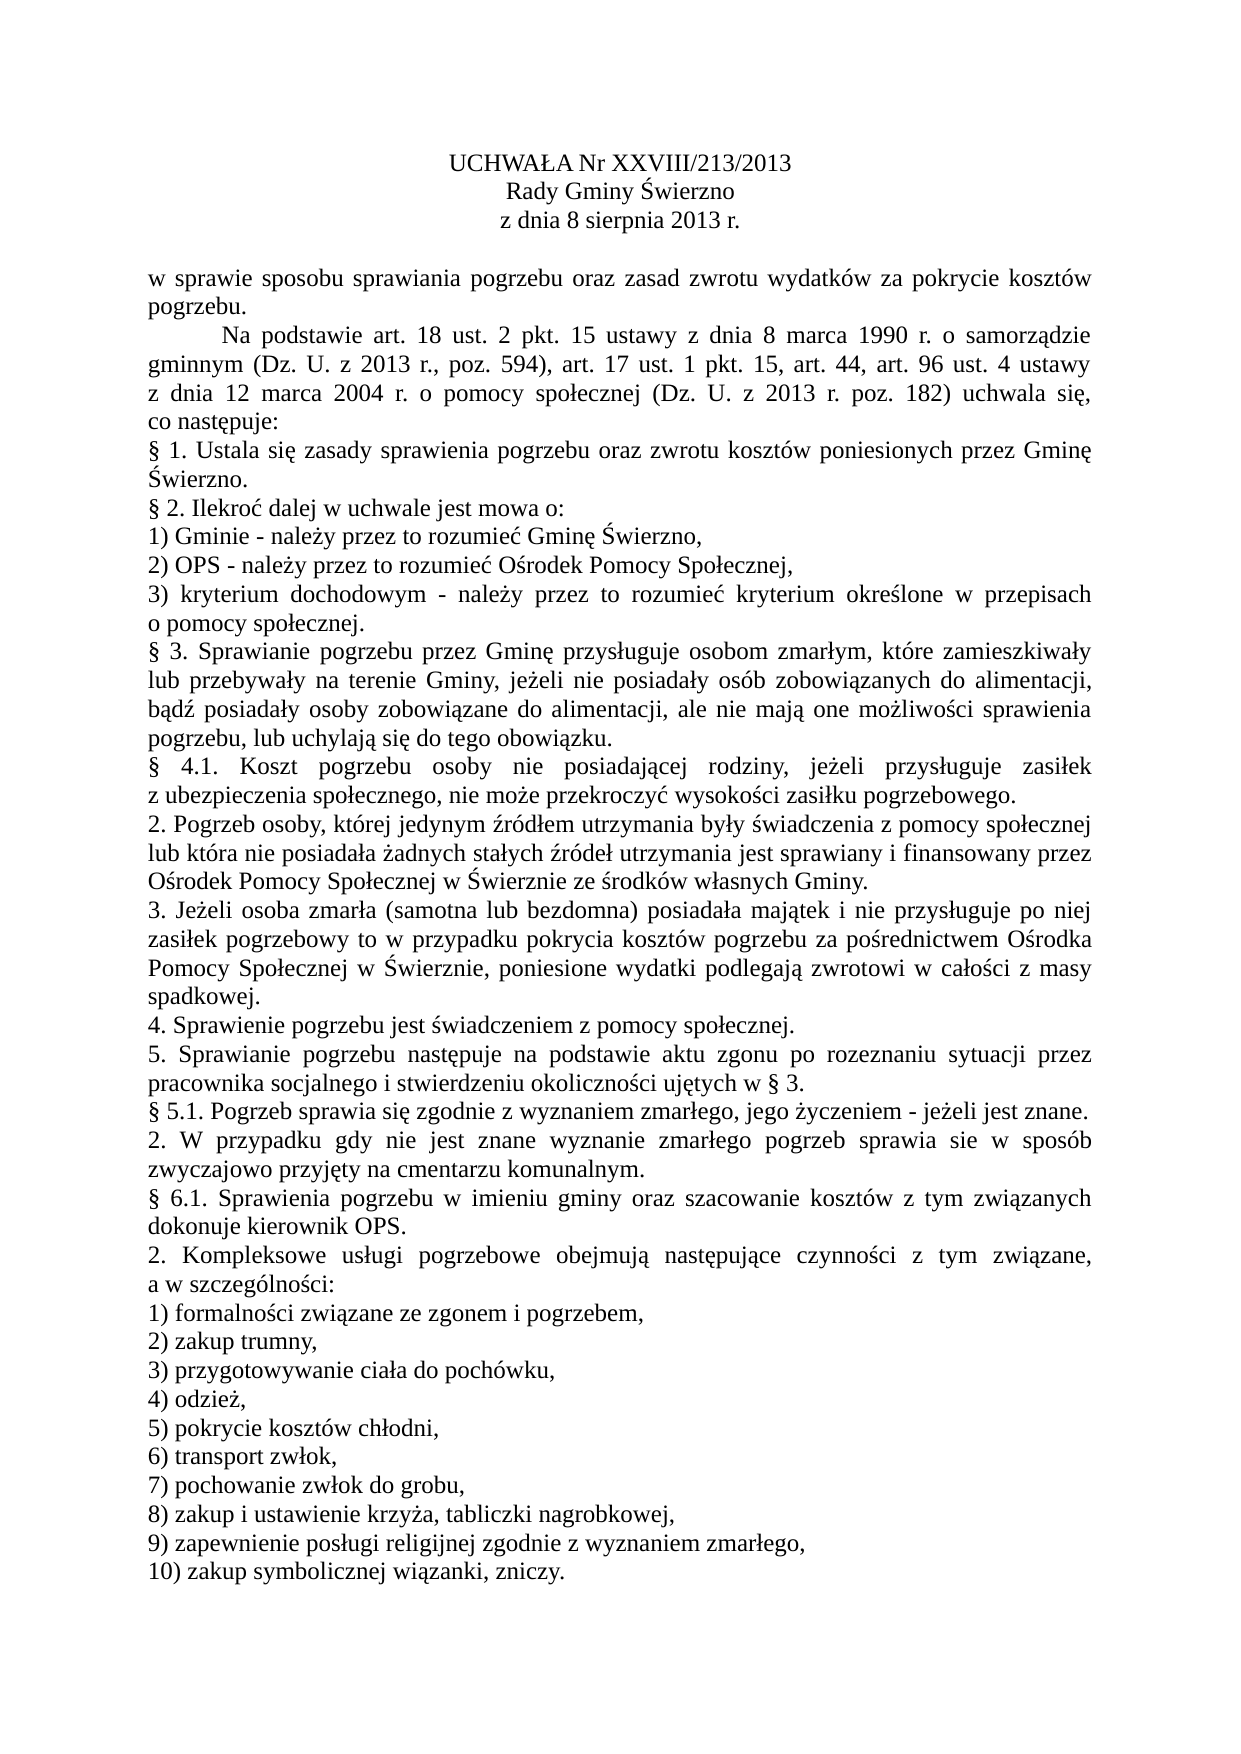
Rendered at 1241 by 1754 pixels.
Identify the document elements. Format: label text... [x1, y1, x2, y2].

text § 4.1. Koszt pogrzebu osoby nie posiadającej rodziny, jeżeli przysługuje zasiłek z ubezpieczenia społecznego, nie może przekroczyć wysokości zasiłku pogrzebowego. [148, 751, 1093, 809]
text 2. Pogrzeb osoby, której jedynym źródłem utrzymania były świadczenia z pomocy społecznej lub która nie posiadała żadnych stałych źródeł utrzymania jest sprawiany i finansowany przez Ośrodek Pomocy Społecznej w Świerznie ze środków własnych Gminy. [148, 809, 1093, 895]
text § 5.1. Pogrzeb sprawia się zgodnie z wyznaniem zmarłego, jego życzeniem - jeżeli jest znane. [148, 1096, 1093, 1125]
text z dnia 8 sierpnia 2013 r. [148, 205, 1093, 234]
text § 1. Ustala się zasady sprawienia pogrzebu oraz zwrotu kosztów poniesionych przez Gminę Świerzno. [148, 435, 1093, 493]
text Rady Gminy Świerzno [148, 176, 1093, 205]
text 1) Gminie - należy przez to rozumieć Gminę Świerzno, [148, 521, 1093, 550]
text § 3. Sprawianie pogrzebu przez Gminę przysługuje osobom zmarłym, które zamieszkiwały lub przebywały na terenie Gminy, jeżeli nie posiadały osób zobowiązanych do alimentacji, bądź posiadały osoby zobowiązane do alimentacji, ale nie mają one możliwości sprawienia pogrzebu, lub uchylają się do tego obowiązku. [148, 636, 1093, 751]
text 2. Kompleksowe usługi pogrzebowe obejmują następujące czynności z tym związane, a w szczególności: [148, 1240, 1093, 1298]
text Na podstawie art. 18 ust. 2 pkt. 15 ustawy z dnia 8 marca 1990 r. o samorządzie gminnym (Dz. U. z 2013 r., poz. 594), art. 17 ust. 1 pkt. 15, art. 44, art. 96 ust. 4 ustawy z dnia 12 marca 2004 r. o pomocy społecznej (Dz. U. z 2013 r. poz. 182) uchwala się, co następuje: [148, 320, 1093, 435]
text 7) pochowanie zwłok do grobu, [148, 1470, 1093, 1499]
text 9) zapewnienie posługi religijnej zgodnie z wyznaniem zmarłego, [148, 1528, 1093, 1556]
text § 6.1. Sprawienia pogrzebu w imieniu gminy oraz szacowanie kosztów z tym związanych dokonuje kierownik OPS. [148, 1183, 1093, 1240]
text 6) transport zwłok, [148, 1441, 1093, 1470]
text 10) zakup symbolicznej wiązanki, zniczy. [148, 1556, 1093, 1585]
text 4. Sprawienie pogrzebu jest świadczeniem z pomocy społecznej. [148, 1010, 1093, 1039]
text 3) przygotowywanie ciała do pochówku, [148, 1355, 1093, 1384]
text 2) zakup trumny, [148, 1326, 1093, 1355]
text 3. Jeżeli osoba zmarła (samotna lub bezdomna) posiadała majątek i nie przysługuje po niej zasiłek pogrzebowy to w przypadku pokrycia kosztów pogrzebu za pośrednictwem Ośrodka Pomocy Społecznej w Świerznie, poniesione wydatki podlegają zwrotowi w całości z masy spadkowej. [148, 895, 1093, 1010]
text 5. Sprawianie pogrzebu następuje na podstawie aktu zgonu po rozeznaniu sytuacji przez pracownika socjalnego i stwierdzeniu okoliczności ujętych w § 3. [148, 1039, 1093, 1096]
text § 2. Ilekroć dalej w uchwale jest mowa o: [148, 493, 1093, 521]
text UCHWAŁA Nr XXVIII/213/2013 [148, 148, 1093, 176]
text 8) zakup i ustawienie krzyża, tabliczki nagrobkowej, [148, 1499, 1093, 1528]
text 1) formalności związane ze zgonem i pogrzebem, [148, 1298, 1093, 1326]
text 2) OPS - należy przez to rozumieć Ośrodek Pomocy Społecznej, [148, 550, 1093, 579]
text 5) pokrycie kosztów chłodni, [148, 1413, 1093, 1441]
text 4) odzież, [148, 1384, 1093, 1413]
text 3) kryterium dochodowym - należy przez to rozumieć kryterium określone w przepisach o pomocy społecznej. [148, 579, 1093, 636]
text w sprawie sposobu sprawiania pogrzebu oraz zasad zwrotu wydatków za pokrycie kosztów pogrzebu. [148, 263, 1093, 320]
text 2. W przypadku gdy nie jest znane wyznanie zmarłego pogrzeb sprawia sie w sposób zwyczajowo przyjęty na cmentarzu komunalnym. [148, 1125, 1093, 1183]
